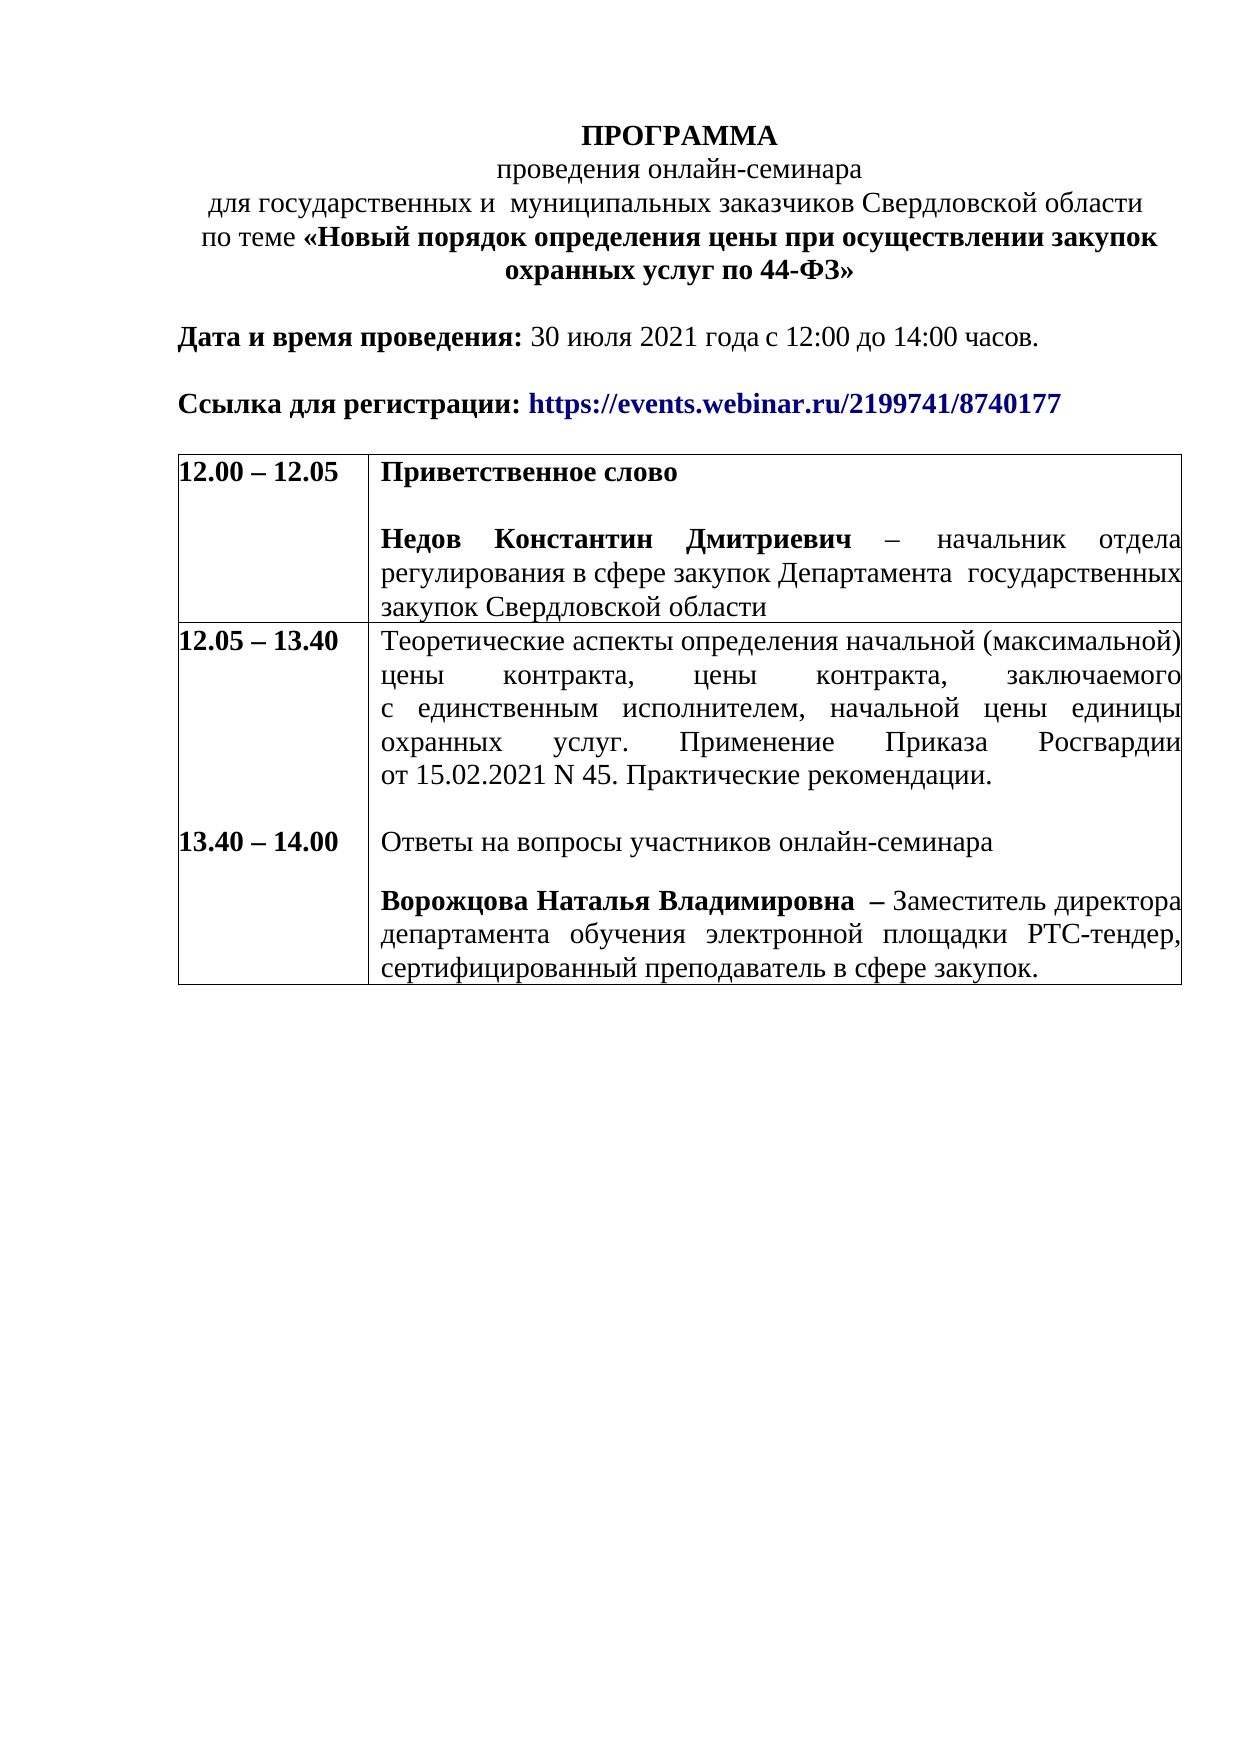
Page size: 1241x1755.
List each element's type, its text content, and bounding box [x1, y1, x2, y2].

text по теме «Новый порядок определения цены при осуществлении закупок охранных услуг по 44-ФЗ» [177, 219, 1182, 286]
table_header Приветственное слово Недов Константин Дмитриевич – начальник отдела регулирования в сфере закупок Департамента государственных закупок Свердловской области [369, 455, 1181, 622]
table_cell Ответы на вопросы участников онлайн-семинара [369, 825, 1181, 883]
table_header 12.00 – 12.05 [179, 455, 368, 622]
table_cell 13.40 – 14.00 [179, 825, 368, 883]
text Дата и время проведения: 30 июля 2021 года с 12:00 до 14:00 часов. [177, 319, 1182, 353]
text проведения онлайн-семинара [177, 152, 1182, 185]
table_cell 12.05 – 13.40 [179, 623, 368, 824]
table_cell Теоретические аспекты определения начальной (максимальной) цены контракта, цены контракта, заключаемого с единственным исполнителем, начальной цены единицы охранных услуг. Применение Приказа Росгвардии от 15.02.2021 N 45. Практические рекомендации. [369, 623, 1181, 824]
table_cell [179, 883, 368, 983]
text для государственных и муниципальных заказчиков Свердловской области [177, 185, 1182, 219]
text ПРОГРАММА [177, 118, 1182, 152]
table_cell Ворожцова Наталья Владимировна – Заместитель директора департамента обучения электронной площадки РТС-тендер, сертифицированный преподаватель в сфере закупок. [369, 883, 1181, 983]
text Ссылка для регистрации: https://events.webinar.ru/2199741/8740177 [177, 386, 1182, 420]
